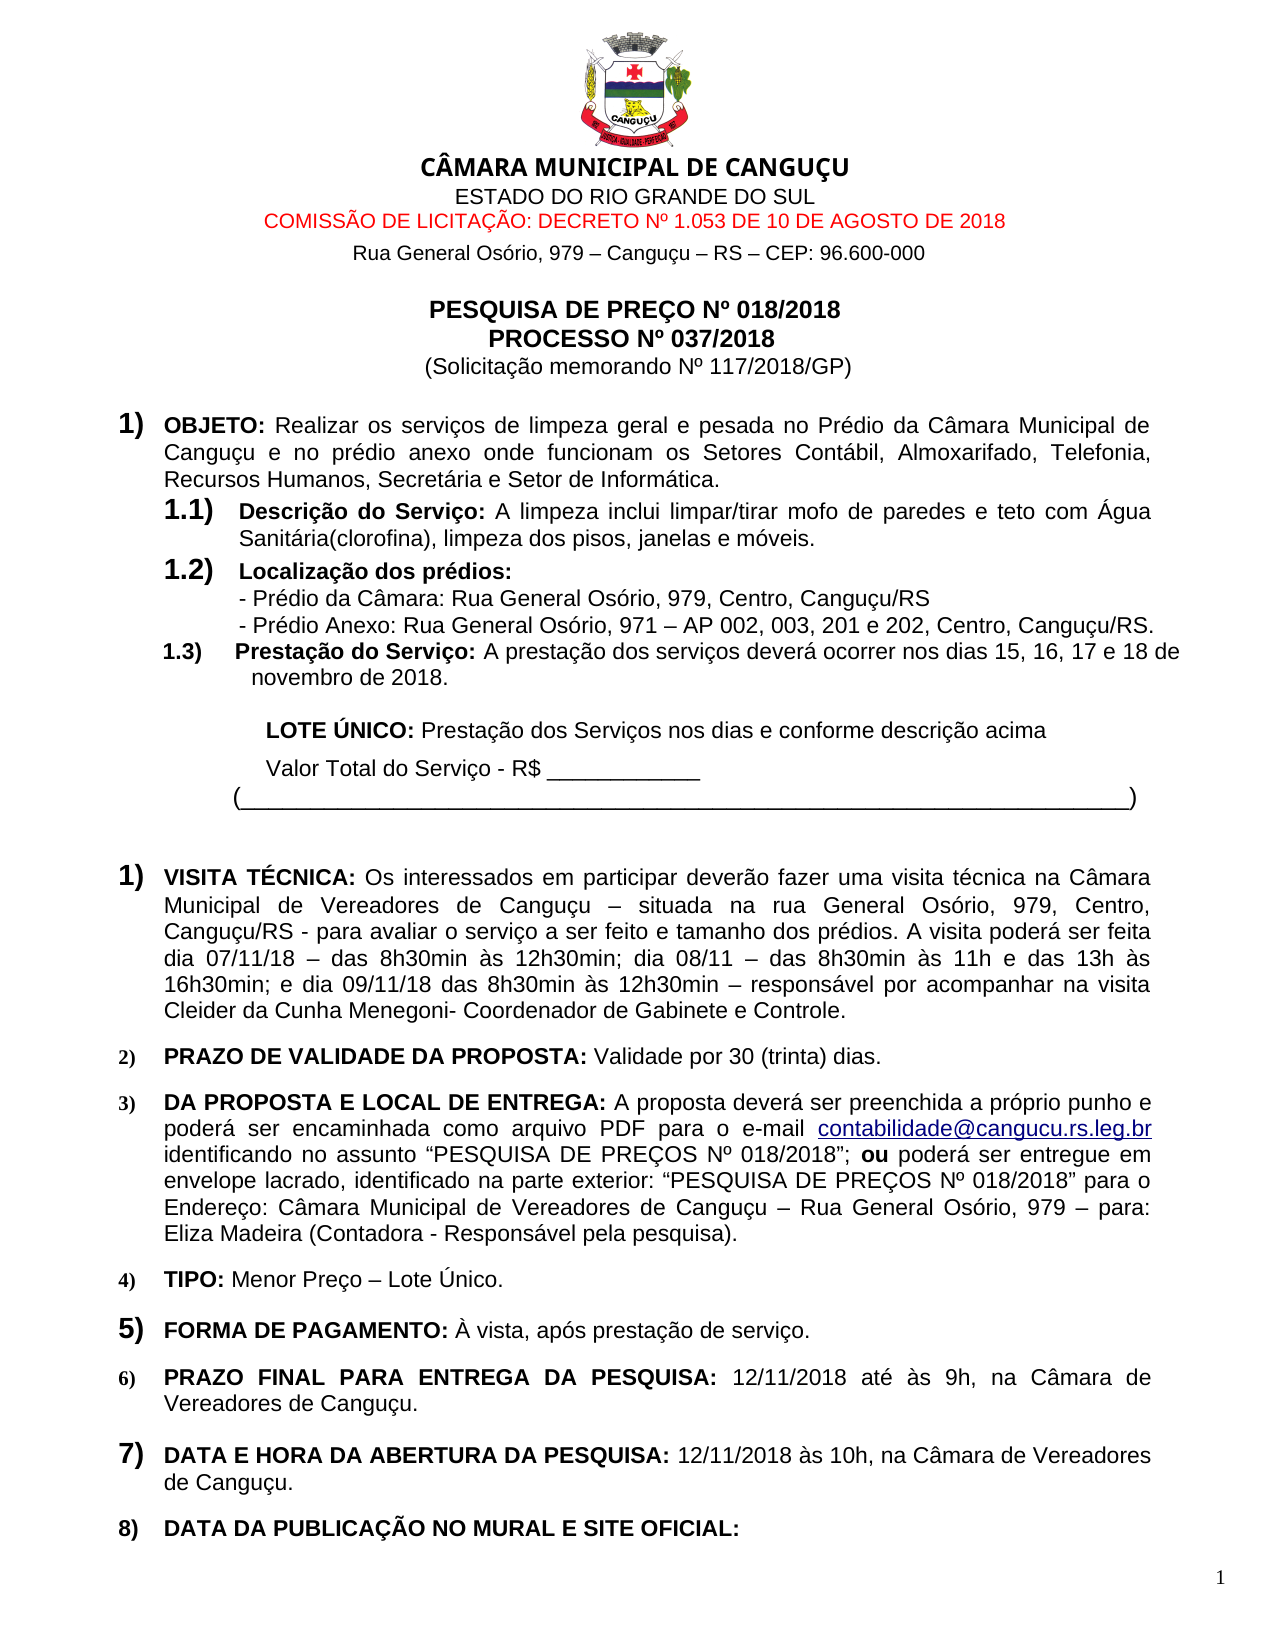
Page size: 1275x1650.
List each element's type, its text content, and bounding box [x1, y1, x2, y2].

list DA PROPOSTA E LOCAL DE ENTREGA: A proposta deverá ser preenchida a próprio punho e poderá ser encaminhada como arquivo PDF para o e-mail contabilidade@cangucu.rs.leg.br identificando no assunto “PESQUISA DE PREÇOS Nº 018/2018”; ou poderá ser entregue em envelope lacrado, identificado na parte exterior: “PESQUISA DE PREÇOS Nº 018/2018” para o Endereço: Câmara Municipal de Vereadores de Canguçu – Rua General Osório, 979 – para: Eliza Madeira (Contadora - Responsável pela pesquisa). [118, 1088, 1152, 1247]
list Localização dos prédios: [163, 552, 1152, 585]
list PRAZO FINAL PARA ENTREGA DA PESQUISA: 12/11/2018 até às 9h, na Câmara de Vereadores de Canguçu. [118, 1364, 1152, 1417]
list OBJETO: Realizar os serviços de limpeza geral e pesada no Prédio da Câmara Municipal de Canguçu e no prédio anexo onde funcionam os Setores Contábil, Almoxarifado, Telefonia, Recursos Humanos, Secretária e Setor de Informática. [118, 406, 1152, 492]
list DATA DA PUBLICAÇÃO NO MURAL E SITE OFICIAL: [118, 1515, 1152, 1541]
list Descrição do Serviço: A limpeza inclui limpar/tirar mofo de paredes e teto com Água Sanitária(clorofina), limpeza dos pisos, janelas e móveis. [163, 492, 1152, 552]
text LOTE ÚNICO: Prestação dos Serviços nos dias e conforme descrição acima [232, 717, 1152, 743]
list FORMA DE PAGAMENTO: À vista, após prestação de serviço. [118, 1311, 1152, 1345]
list DATA E HORA DA ABERTURA DA PESQUISA: 12/11/2018 às 10h, na Câmara de Vereadores de Canguçu. [118, 1436, 1152, 1496]
text PROCESSO Nº 037/2018 [118, 324, 1152, 353]
list VISITA TÉCNICA: Os interessados em participar deverão fazer uma visita técnica na Câmara Municipal de Vereadores de Canguçu – situada na rua General Osório, 979, Centro, Canguçu/RS - para avaliar o serviço a ser feito e tamanho dos prédios. A visita poderá ser feita dia 07/11/18 – das 8h30min às 12h30min; dia 08/11 – das 8h30min às 11h e das 13h às 16h30min; e dia 09/11/18 das 8h30min às 12h30min – responsável por acompanhar na visita Cleider da Cunha Menegoni- Coordenador de Gabinete e Controle. [118, 858, 1152, 1024]
list PRAZO DE VALIDADE DA PROPOSTA: Validade por 30 (trinta) dias. [118, 1043, 1152, 1069]
text 1.3) Prestação do Serviço: A prestação dos serviços deverá ocorrer nos dias 15, 16, 17 e 18 de novembro de 2018. [162, 638, 1181, 691]
text (Solicitação memorando Nº 117/2018/GP) [118, 353, 1152, 379]
list TIPO: Menor Preço – Lote Único. [118, 1266, 1152, 1292]
text (________________________________________________________________) [232, 782, 1152, 811]
text Valor Total do Serviço - R$ ____________ [232, 755, 1152, 782]
text - Prédio Anexo: Rua General Osório, 971 – AP 002, 003, 201 e 202, Centro, Canguçu/RS. [238, 612, 1181, 638]
text PESQUISA DE PREÇO Nº 018/2018 [118, 295, 1152, 324]
text - Prédio da Câmara: Rua General Osório, 979, Centro, Canguçu/RS [238, 585, 1152, 612]
